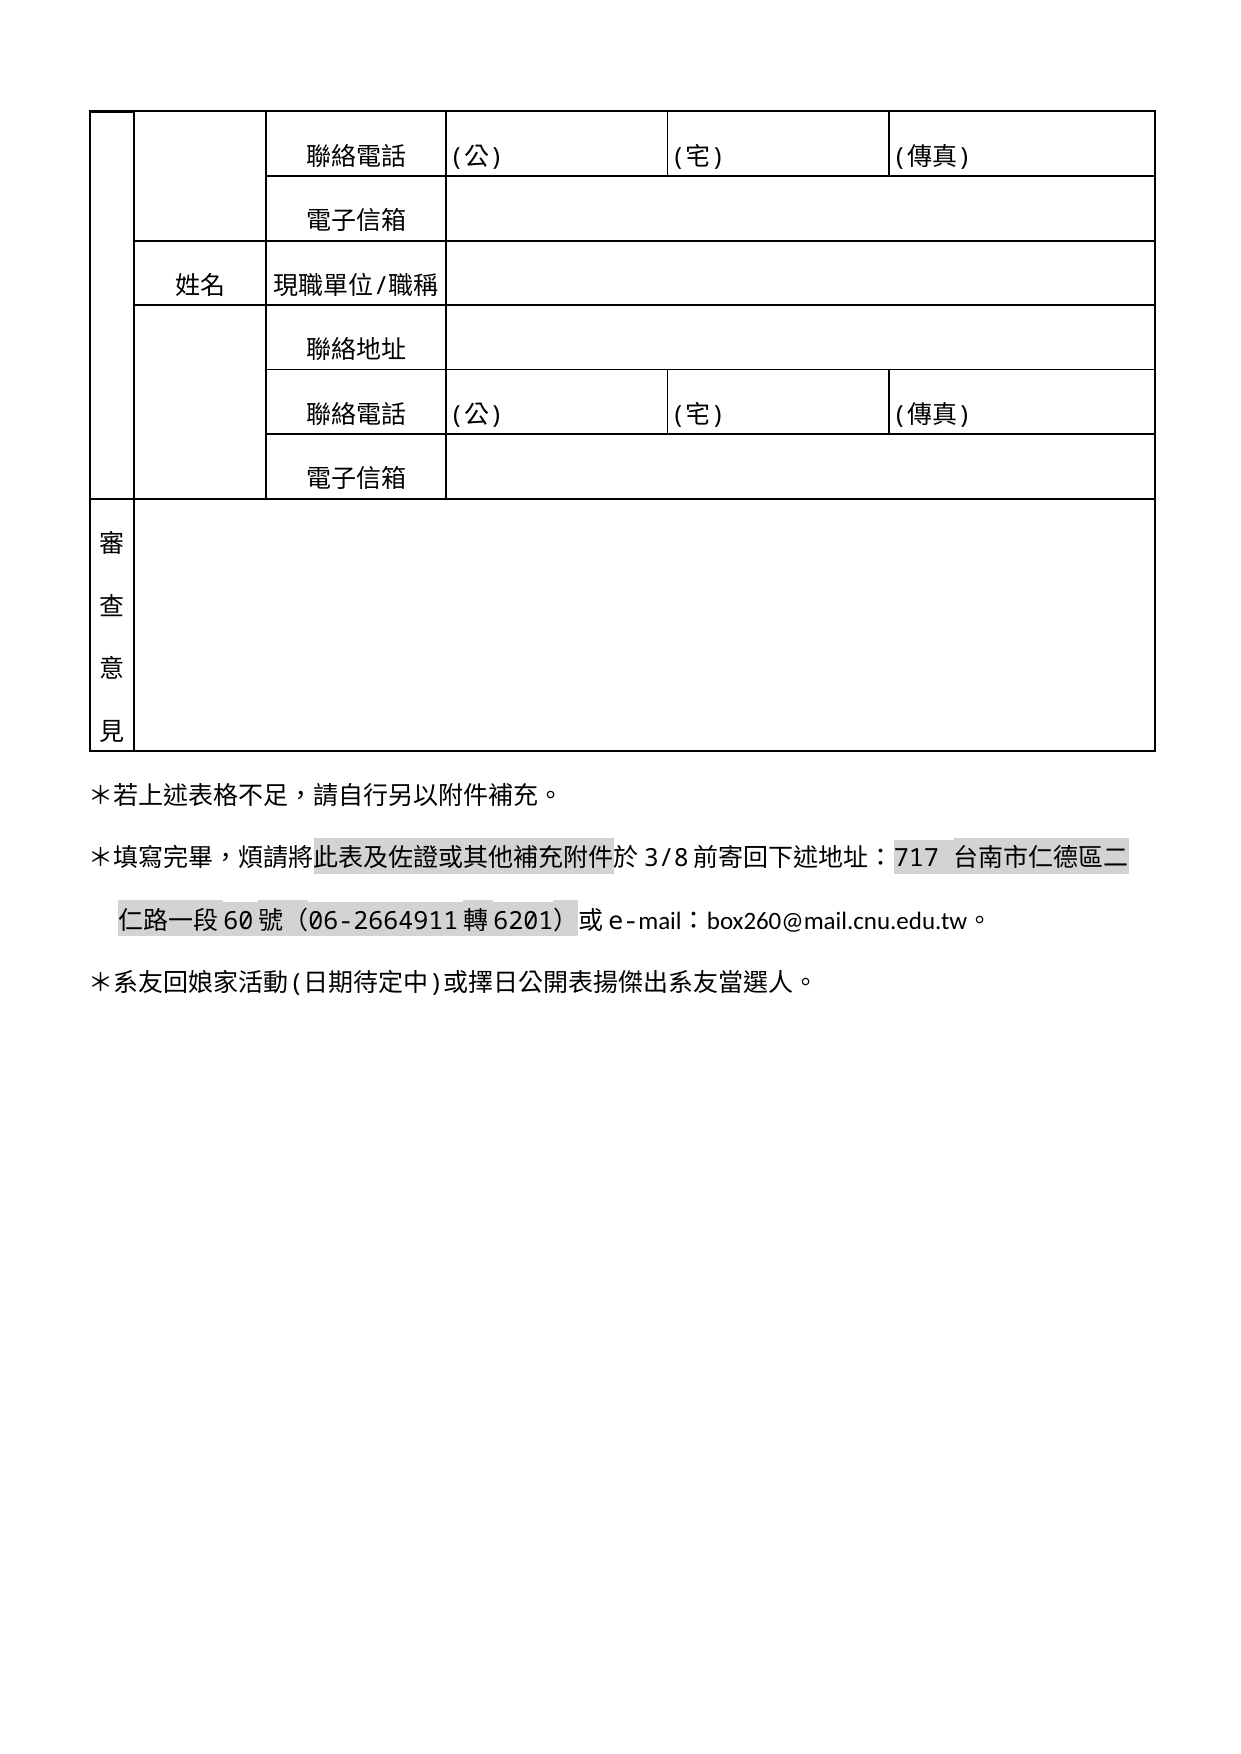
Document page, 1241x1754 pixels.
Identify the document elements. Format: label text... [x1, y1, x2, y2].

table_cell 聯絡電話 [267, 112, 445, 175]
table_cell 姓名 [135, 242, 265, 304]
text ＊填寫完畢，煩請將此表及佐證或其他補充附件於3/8前寄回下述地址：717 台南市仁德區二仁路一段60號（06-2664911轉6201）或e-mail：box260@mail.cnu.edu.tw。 [89, 814, 1152, 939]
table_cell 聯絡地址 [267, 306, 445, 369]
table_cell [135, 112, 265, 239]
table_cell [447, 306, 1154, 369]
table_cell [135, 306, 265, 498]
text ＊若上述表格不足，請自行另以附件補充。 [89, 752, 1152, 814]
table_cell 現職單位/職稱 [267, 242, 445, 304]
table_cell (宅) [668, 370, 888, 433]
table_cell [447, 435, 1154, 498]
table_cell 電子信箱 [267, 177, 445, 239]
table_cell (宅) [668, 112, 888, 175]
table_cell 審查意見 [91, 500, 133, 750]
table_cell [447, 242, 1154, 304]
table_cell [91, 113, 133, 498]
table_cell [447, 177, 1154, 239]
text ＊系友回娘家活動(日期待定中)或擇日公開表揚傑出系友當選人。 [89, 939, 1152, 1002]
table_cell 聯絡電話 [267, 370, 445, 433]
table_cell (公) [447, 370, 667, 433]
table_cell (傳真) [890, 370, 1154, 433]
table_cell 電子信箱 [267, 435, 445, 498]
table_cell [135, 500, 1154, 750]
table_cell (傳真) [890, 112, 1154, 175]
table_cell (公) [447, 112, 667, 175]
